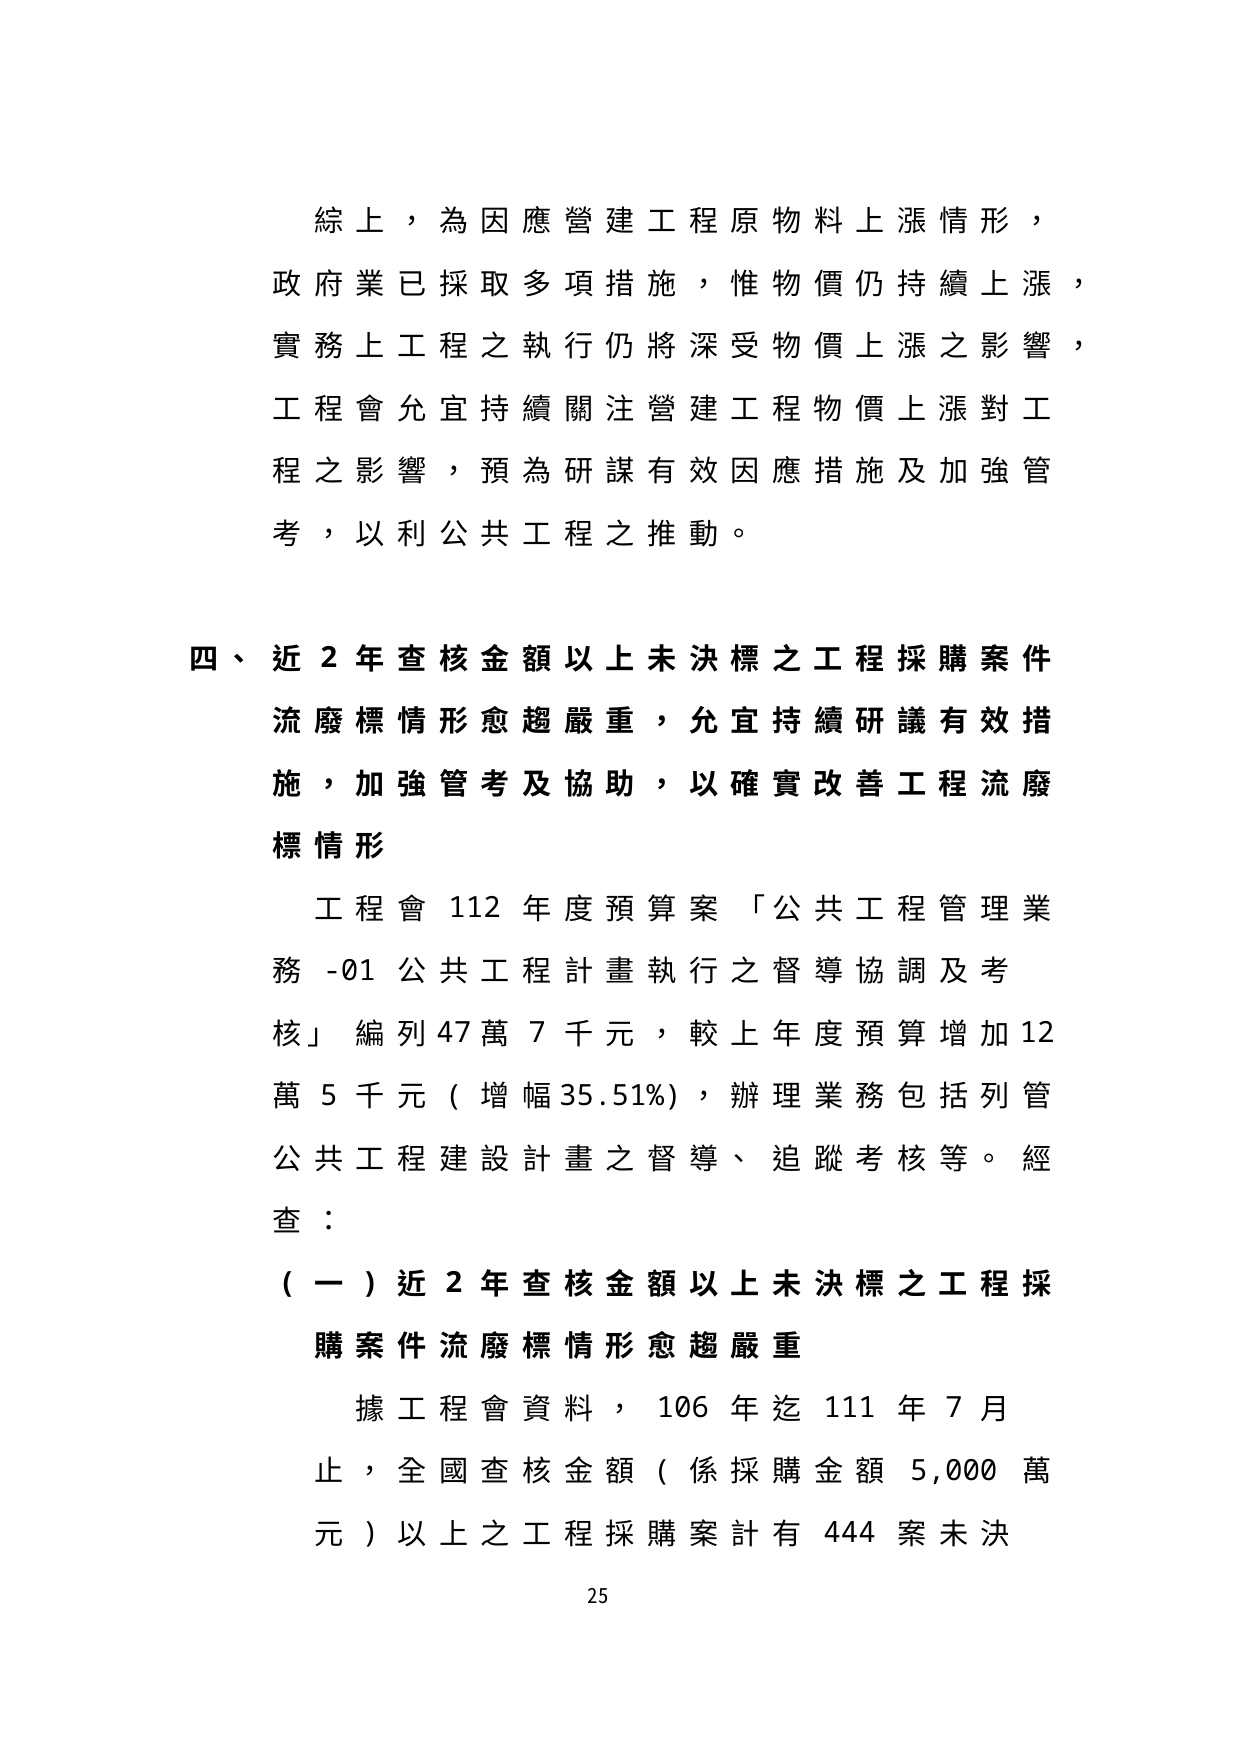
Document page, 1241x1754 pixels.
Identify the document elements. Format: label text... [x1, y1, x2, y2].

text 工程會112年度預算案「公共工程管理業務-01公共工程計畫執行之督導協調及考核」編列47萬7千元，較上年度預算增加12萬5千元(增幅35.51%)，辦理業務包括列管公共工程建設計畫之督導、追蹤考核等。經查： [242, 865, 1058, 1240]
text 據工程會資料，106年迄111年7月止，全國查核金額(係採購金額5,000萬元)以上之工程採購案計有444案未決 [282, 1365, 1058, 1552]
text (一)近2年查核金額以上未決標之工程採購案件流廢標情形愈趨嚴重 [242, 1240, 1058, 1365]
text 綜上，為因應營建工程原物料上漲情形，政府業已採取多項措施，惟物價仍持續上漲，實務上工程之執行仍將深受物價上漲之影響，工程會允宜持續關注營建工程物價上漲對工程之影響，預為研謀有效因應措施及加強管考，以利公共工程之推動。 [241, 177, 1058, 552]
text 四、近2年查核金額以上未決標之工程採購案件流廢標情形愈趨嚴重，允宜持續研議有效措施，加強管考及協助，以確實改善工程流廢標情形 [183, 615, 1058, 865]
